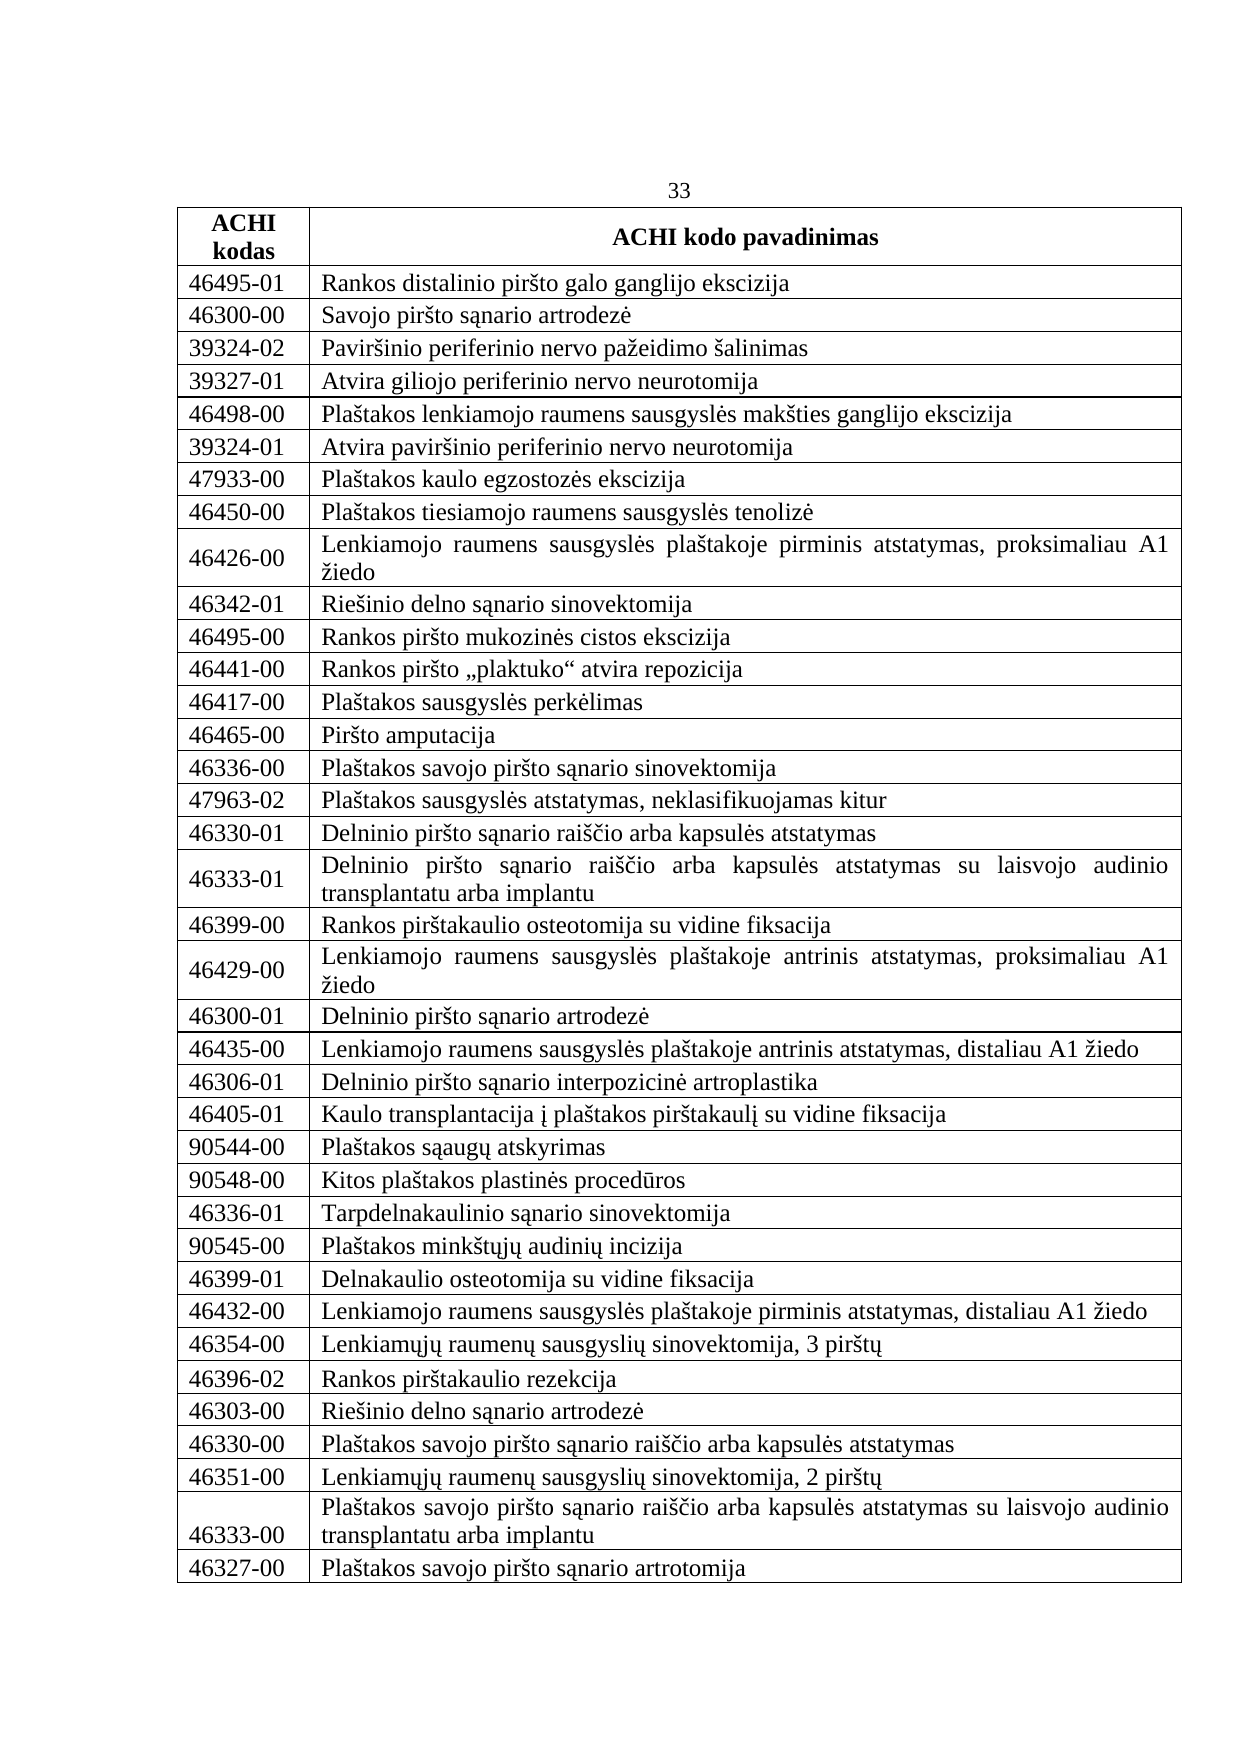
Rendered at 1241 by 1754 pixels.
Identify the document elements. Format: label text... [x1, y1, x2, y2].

table_cell 46303-00 [178, 1394, 309, 1425]
table_cell Plaštakos minkštųjų audinių incizija [310, 1229, 1181, 1261]
table_cell 46399-01 [178, 1262, 309, 1294]
table_cell 46342-01 [178, 587, 309, 619]
table_cell 46354-00 [178, 1328, 309, 1359]
table_cell Rankos pirštakaulio osteotomija su vidine fiksacija [310, 908, 1181, 940]
table_cell 46495-01 [178, 266, 309, 298]
table_cell Piršto amputacija [310, 719, 1181, 750]
table_cell Plaštakos sąaugų atskyrimas [310, 1131, 1181, 1163]
table_header ACHI kodo pavadinimas [310, 208, 1181, 265]
table_cell Rankos piršto mukozinės cistos ekscizija [310, 620, 1181, 652]
table_cell Rankos pirštakaulio rezekcija [310, 1361, 1181, 1392]
table_cell 46333-01 [178, 850, 309, 907]
table_cell Rankos piršto „plaktuko“ atvira repozicija [310, 653, 1181, 685]
table_cell 90544-00 [178, 1131, 309, 1163]
table_cell Plaštakos savojo piršto sąnario raiščio arba kapsulės atstatymas [310, 1426, 1181, 1458]
table_cell Riešinio delno sąnario sinovektomija [310, 587, 1181, 619]
table_cell 46396-02 [178, 1361, 309, 1392]
table_cell 46300-01 [178, 1000, 309, 1031]
table_cell Kaulo transplantacija į plaštakos pirštakaulį su vidine fiksacija [310, 1098, 1181, 1130]
table_cell Delninio piršto sąnario raiščio arba kapsulės atstatymas su laisvojo audinio transplantatu arba implantu [310, 850, 1181, 907]
table_cell 46426-00 [178, 529, 309, 586]
table_cell Plaštakos savojo piršto sąnario sinovektomija [310, 751, 1181, 783]
table_cell 39324-01 [178, 430, 309, 462]
table_cell Lenkiamojo raumens sausgyslės plaštakoje antrinis atstatymas, distaliau A1 žiedo [310, 1033, 1181, 1064]
table_cell Lenkiamojo raumens sausgyslės plaštakoje pirminis atstatymas, proksimaliau A1 žiedo [310, 529, 1181, 586]
table_cell 90545-00 [178, 1229, 309, 1261]
table_cell Plaštakos savojo piršto sąnario artrotomija [310, 1550, 1181, 1582]
table_cell Plaštakos savojo piršto sąnario raiščio arba kapsulės atstatymas su laisvojo audinio transplantatu arba implantu [310, 1492, 1181, 1549]
table_cell 46465-00 [178, 719, 309, 750]
table_cell 46432-00 [178, 1295, 309, 1327]
table_cell 46300-00 [178, 299, 309, 331]
table_cell Plaštakos tiesiamojo raumens sausgyslės tenolizė [310, 496, 1181, 528]
table_cell Lenkiamųjų raumenų sausgyslių sinovektomija, 2 pirštų [310, 1459, 1181, 1491]
table_cell Lenkiamųjų raumenų sausgyslių sinovektomija, 3 pirštų [310, 1328, 1181, 1359]
table_cell 39327-01 [178, 365, 309, 396]
table_cell Kitos plaštakos plastinės procedūros [310, 1164, 1181, 1196]
table_cell Plaštakos sausgyslės atstatymas, neklasifikuojamas kitur [310, 784, 1181, 816]
table_cell 46327-00 [178, 1550, 309, 1582]
table_cell Delninio piršto sąnario artrodezė [310, 1000, 1181, 1031]
table_cell 47963-02 [178, 784, 309, 816]
table_cell Lenkiamojo raumens sausgyslės plaštakoje antrinis atstatymas, proksimaliau A1 žiedo [310, 941, 1181, 999]
table_cell Delnakaulio osteotomija su vidine fiksacija [310, 1262, 1181, 1294]
table_cell Atvira paviršinio periferinio nervo neurotomija [310, 430, 1181, 462]
table_cell 46417-00 [178, 686, 309, 717]
table_cell 46330-00 [178, 1426, 309, 1458]
table_cell Riešinio delno sąnario artrodezė [310, 1394, 1181, 1425]
table_cell Savojo piršto sąnario artrodezė [310, 299, 1181, 331]
table_cell 46336-00 [178, 751, 309, 783]
table_cell Delninio piršto sąnario interpozicinė artroplastika [310, 1065, 1181, 1097]
table_cell Tarpdelnakaulinio sąnario sinovektomija [310, 1197, 1181, 1228]
table_cell Paviršinio periferinio nervo pažeidimo šalinimas [310, 332, 1181, 364]
table_cell 46306-01 [178, 1065, 309, 1097]
table_cell 46405-01 [178, 1098, 309, 1130]
table_cell 47933-00 [178, 463, 309, 495]
table_cell 46399-00 [178, 908, 309, 940]
table_cell Lenkiamojo raumens sausgyslės plaštakoje pirminis atstatymas, distaliau A1 žiedo [310, 1295, 1181, 1327]
table_header ACHI kodas [178, 208, 309, 265]
table_cell 46333-00 [178, 1492, 309, 1549]
table_cell 46495-00 [178, 620, 309, 652]
table_cell 46429-00 [178, 941, 309, 999]
table_cell 46450-00 [178, 496, 309, 528]
table_cell 46351-00 [178, 1459, 309, 1491]
table_cell Rankos distalinio piršto galo ganglijo ekscizija [310, 266, 1181, 298]
table_cell Atvira giliojo periferinio nervo neurotomija [310, 365, 1181, 396]
table_cell 46435-00 [178, 1033, 309, 1064]
table_cell 46441-00 [178, 653, 309, 685]
table_cell Plaštakos sausgyslės perkėlimas [310, 686, 1181, 717]
table_cell Plaštakos lenkiamojo raumens sausgyslės makšties ganglijo ekscizija [310, 398, 1181, 429]
table_cell 39324-02 [178, 332, 309, 364]
table_cell 90548-00 [178, 1164, 309, 1196]
table_cell Plaštakos kaulo egzostozės ekscizija [310, 463, 1181, 495]
table_cell 46498-00 [178, 398, 309, 429]
table_cell Delninio piršto sąnario raiščio arba kapsulės atstatymas [310, 817, 1181, 849]
table_cell 46336-01 [178, 1197, 309, 1228]
table_cell 46330-01 [178, 817, 309, 849]
